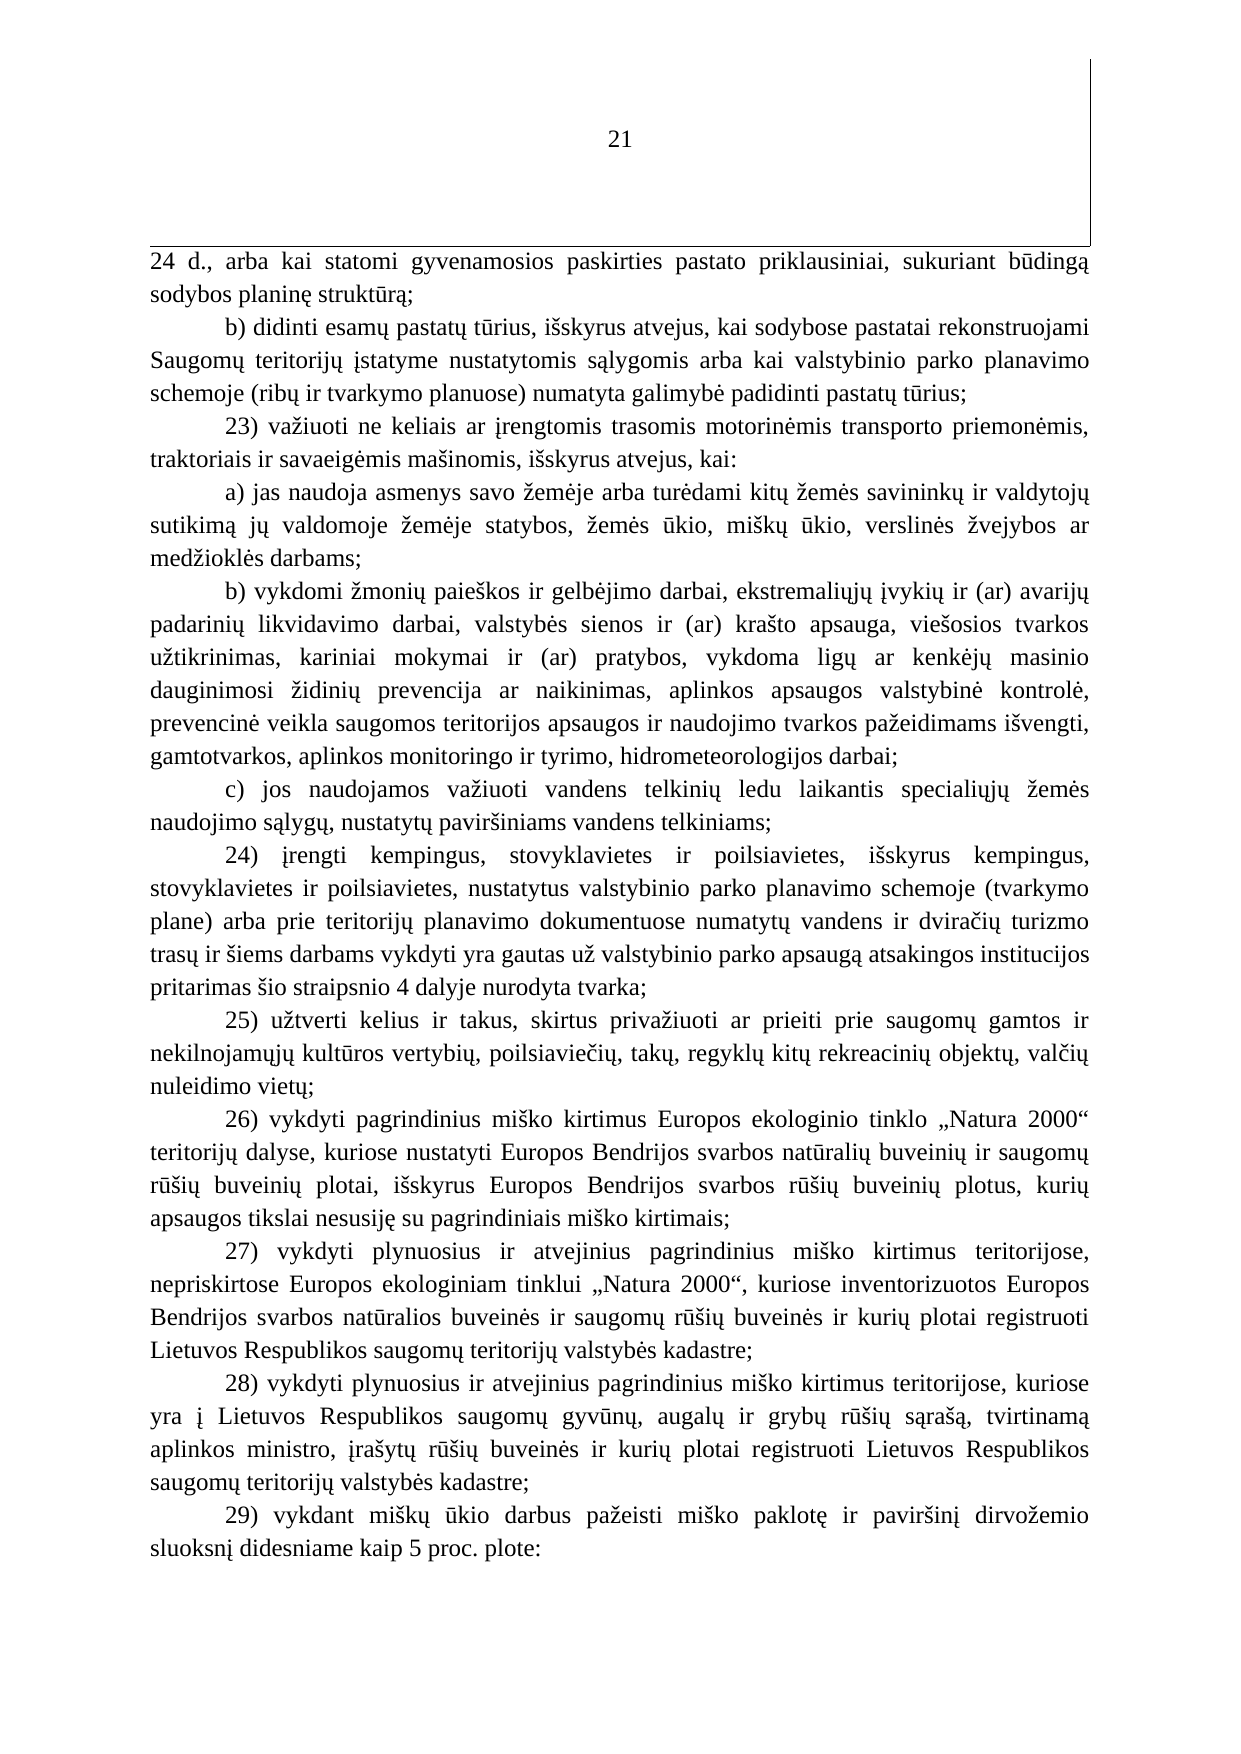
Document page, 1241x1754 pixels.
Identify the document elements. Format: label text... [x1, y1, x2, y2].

text 24 d., arba kai statomi gyvenamosios paskirties pastato priklausiniai, sukuriant būdingą sodybos planinę struktūrą; [150, 246, 1090, 307]
text 27) vykdyti plynuosius ir atvejinius pagrindinius miško kirtimus teritorijose, nepriskirtose Europos ekologiniam tinklui „Natura 2000“, kuriose inventorizuotos Europos Bendrijos svarbos natūralios buveinės ir saugomų rūšių buveinės ir kurių plotai registruoti Lietuvos Respublikos saugomų teritorijų valstybės kadastre; [150, 1236, 1090, 1364]
text 24) įrengti kempingus, stovyklavietes ir poilsiavietes, išskyrus kempingus, stovyklavietes ir poilsiavietes, nustatytus valstybinio parko planavimo schemoje (tvarkymo plane) arba prie teritorijų planavimo dokumentuose numatytų vandens ir dviračių turizmo trasų ir šiems darbams vykdyti yra gautas už valstybinio parko apsaugą atsakingos institucijos pritarimas šio straipsnio 4 dalyje nurodyta tvarka; [150, 840, 1090, 1001]
text 23) važiuoti ne keliais ar įrengtomis trasomis motorinėmis transporto priemonėmis, traktoriais ir savaeigėmis mašinomis, išskyrus atvejus, kai: [150, 411, 1090, 473]
text b) vykdomi žmonių paieškos ir gelbėjimo darbai, ekstremaliųjų įvykių ir (ar) avarijų padarinių likvidavimo darbai, valstybės sienos ir (ar) krašto apsauga, viešosios tvarkos užtikrinimas, kariniai mokymai ir (ar) pratybos, vykdoma ligų ar kenkėjų masinio dauginimosi židinių prevencija ar naikinimas, aplinkos apsaugos valstybinė kontrolė, prevencinė veikla saugomos teritorijos apsaugos ir naudojimo tvarkos pažeidimams išvengti, gamtotvarkos, aplinkos monitoringo ir tyrimo, hidrometeorologijos darbai; [150, 576, 1090, 770]
text 29) vykdant miškų ūkio darbus pažeisti miško paklotę ir paviršinį dirvožemio sluoksnį didesniame kaip 5 proc. plote: [150, 1501, 1090, 1562]
text a) jas naudoja asmenys savo žemėje arba turėdami kitų žemės savininkų ir valdytojų sutikimą jų valdomoje žemėje statybos, žemės ūkio, miškų ūkio, verslinės žvejybos ar medžioklės darbams; [150, 477, 1090, 572]
text 25) užtverti kelius ir takus, skirtus privažiuoti ar prieiti prie saugomų gamtos ir nekilnojamųjų kultūros vertybių, poilsiaviečių, takų, regyklų kitų rekreacinių objektų, valčių nuleidimo vietų; [150, 1005, 1090, 1100]
text b) didinti esamų pastatų tūrius, išskyrus atvejus, kai sodybose pastatai rekonstruojami Saugomų teritorijų įstatyme nustatytomis sąlygomis arba kai valstybinio parko planavimo schemoje (ribų ir tvarkymo planuose) numatyta galimybė padidinti pastatų tūrius; [150, 312, 1090, 407]
text 26) vykdyti pagrindinius miško kirtimus Europos ekologinio tinklo „Natura 2000“ teritorijų dalyse, kuriose nustatyti Europos Bendrijos svarbos natūralių buveinių ir saugomų rūšių buveinių plotai, išskyrus Europos Bendrijos svarbos rūšių buveinių plotus, kurių apsaugos tikslai nesusiję su pagrindiniais miško kirtimais; [150, 1104, 1090, 1232]
text c) jos naudojamos važiuoti vandens telkinių ledu laikantis specialiųjų žemės naudojimo sąlygų, nustatytų paviršiniams vandens telkiniams; [150, 774, 1090, 836]
text 28) vykdyti plynuosius ir atvejinius pagrindinius miško kirtimus teritorijose, kuriose yra į Lietuvos Respublikos saugomų gyvūnų, augalų ir grybų rūšių sąrašą, tvirtinamą aplinkos ministro, įrašytų rūšių buveinės ir kurių plotai registruoti Lietuvos Respublikos saugomų teritorijų valstybės kadastre; [150, 1368, 1090, 1496]
